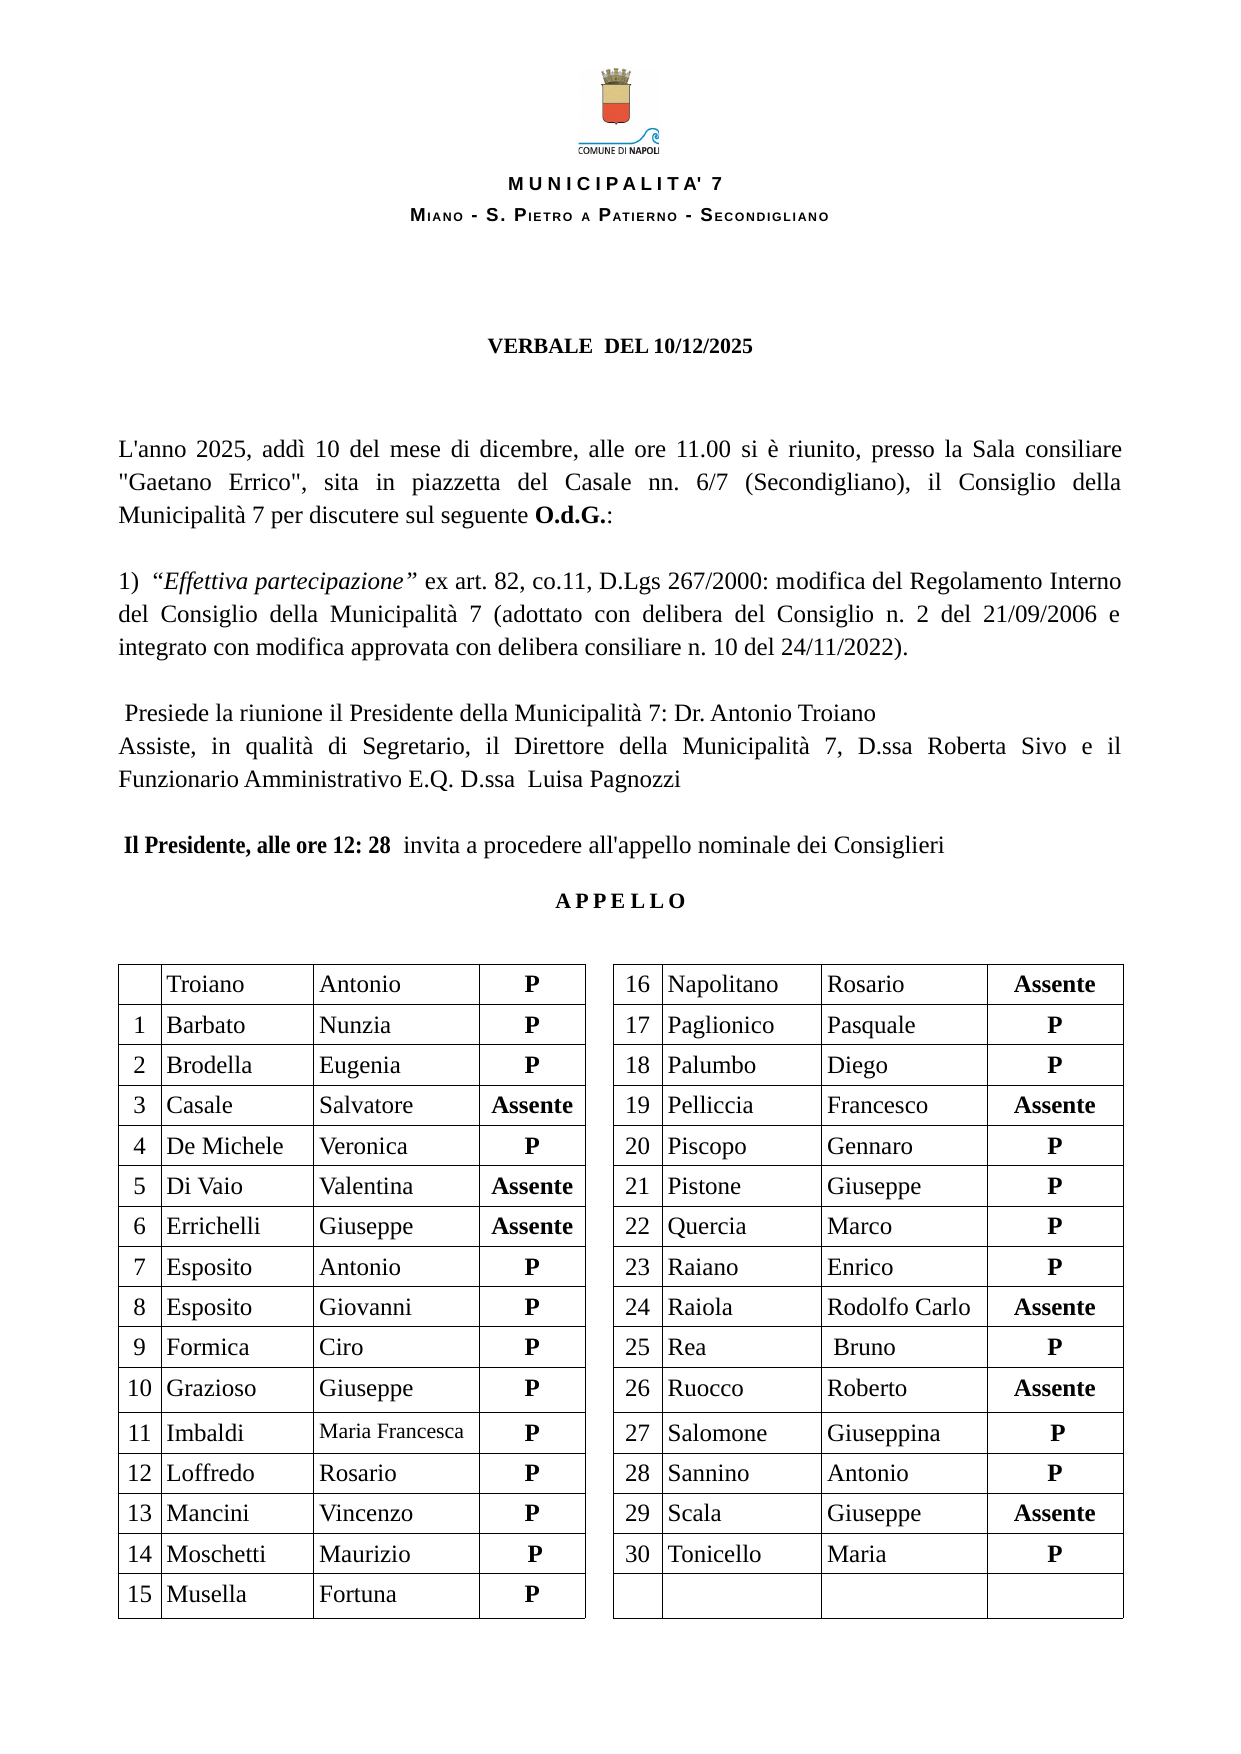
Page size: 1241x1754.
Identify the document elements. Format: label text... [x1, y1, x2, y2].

table_cell Enrico [822, 1247, 987, 1286]
table_cell Errichelli [162, 1207, 313, 1246]
text L'anno 2025, addì 10 del mese di dicembre, alle ore 11.00 si è riunito, presso la Sala consiliare "Gaetano Errico", sita in piazzetta del Casale nn. 6/7 (Secondigliano), il Consiglio della Municipalità 7 per discutere sul seguente O.d.G.: [118, 434, 1122, 529]
table_cell Maria Francesca [314, 1413, 479, 1452]
table_cell Giuseppe [314, 1207, 479, 1246]
table_cell Rea [663, 1327, 821, 1367]
table_cell 4 [119, 1126, 161, 1165]
table_cell Salvatore [314, 1086, 479, 1125]
table_cell Assente [480, 1086, 585, 1125]
table_header M U N I C I P A L I T A' 7 [118, 169, 1240, 197]
table_cell 18 [614, 1045, 662, 1084]
text Il Presidente, alle ore 12: 28 invita a procedere all'appello nominale dei Consiglieri [118, 831, 1122, 859]
table_cell [586, 1573, 613, 1617]
table_cell 17 [614, 1005, 662, 1044]
table_cell P [480, 1005, 585, 1044]
table_cell P [480, 1454, 585, 1493]
table_cell Gennaro [822, 1126, 987, 1165]
table_cell [822, 1574, 987, 1617]
table_cell 15 [119, 1574, 161, 1617]
table_cell Raiano [663, 1247, 821, 1286]
table_cell Esposito [162, 1247, 313, 1286]
table_cell Giuseppe [822, 1494, 987, 1533]
table_cell Marco [822, 1207, 987, 1246]
table_cell Piscopo [663, 1126, 821, 1165]
table_cell P [988, 1534, 1123, 1573]
table_cell Esposito [162, 1287, 313, 1326]
table_cell Paglionico [663, 1005, 821, 1044]
table_cell Sannino [663, 1454, 821, 1493]
table_cell Tonicello [663, 1534, 821, 1573]
table_cell [988, 1574, 1123, 1617]
table_cell [586, 1125, 613, 1165]
table_cell Assente [988, 1287, 1123, 1326]
table_cell [586, 1085, 613, 1125]
table_header Napolitano [663, 965, 821, 1004]
table_cell P [480, 1494, 585, 1533]
table_cell 1 [119, 1005, 161, 1044]
table_cell P [480, 1574, 585, 1617]
table_cell Nunzia [314, 1005, 479, 1044]
table_cell Ruocco [663, 1368, 821, 1412]
table_cell Di Vaio [162, 1166, 313, 1206]
table_cell Barbato [162, 1005, 313, 1044]
table_cell Assente [988, 1086, 1123, 1125]
table_cell 7 [119, 1247, 161, 1286]
table_cell De Michele [162, 1126, 313, 1165]
table_cell P [988, 1166, 1123, 1206]
table_cell Assente [988, 1494, 1123, 1533]
table_cell [586, 1246, 613, 1286]
table_cell 26 [614, 1368, 662, 1412]
table_cell P [988, 1247, 1123, 1286]
table_cell P [988, 1126, 1123, 1165]
table_cell P [480, 1368, 585, 1412]
table_cell Antonio [822, 1454, 987, 1493]
table_cell Giuseppe [822, 1166, 987, 1206]
table_cell Valentina [314, 1166, 479, 1206]
table_cell [663, 1574, 821, 1617]
table_cell Eugenia [314, 1045, 479, 1084]
table_cell Pasquale [822, 1005, 987, 1044]
table_cell Maurizio [314, 1534, 479, 1573]
table_cell [586, 1165, 613, 1206]
table_cell [586, 1493, 613, 1533]
table_cell Roberto [822, 1368, 987, 1412]
table_cell Giovanni [314, 1287, 479, 1326]
table_cell Miano - S. Pietro a Patierno - Secondigliano [118, 198, 1240, 283]
table_cell [586, 1004, 613, 1044]
table_cell 8 [119, 1287, 161, 1326]
table_cell 3 [119, 1086, 161, 1125]
table_cell P [988, 1005, 1123, 1044]
table_cell Rodolfo Carlo [822, 1287, 987, 1326]
table_cell P [480, 1287, 585, 1326]
table_header [119, 965, 161, 1004]
table_cell P [988, 1454, 1123, 1493]
table_cell Salomone [663, 1413, 821, 1452]
table_header Troiano [162, 965, 313, 1004]
table_cell Loffredo [162, 1454, 313, 1493]
table_cell P [480, 1413, 585, 1452]
table_header Rosario [822, 965, 987, 1004]
table_cell Assente [988, 1368, 1123, 1412]
table_cell Palumbo [663, 1045, 821, 1084]
table_cell Vincenzo [314, 1494, 479, 1533]
text Presiede la riunione il Presidente della Municipalità 7: Dr. Antonio Troiano [118, 698, 1122, 727]
text Assiste, in qualità di Segretario, il Direttore della Municipalità 7, D.ssa Roberta Sivo e il Funzionario Amministrativo E.Q. D.ssa Luisa Pagnozzi [118, 731, 1122, 793]
table_cell P [988, 1413, 1123, 1452]
table_cell 21 [614, 1166, 662, 1206]
table_cell Musella [162, 1574, 313, 1617]
table_cell 29 [614, 1494, 662, 1533]
table_cell [586, 1533, 613, 1573]
table_cell [586, 1367, 613, 1412]
table_cell Francesco [822, 1086, 987, 1125]
table_cell Grazioso [162, 1368, 313, 1412]
table_cell [586, 1326, 613, 1367]
table_cell 23 [614, 1247, 662, 1286]
table_cell Bruno [822, 1327, 987, 1367]
table_cell Pelliccia [663, 1086, 821, 1125]
table_cell 28 [614, 1454, 662, 1493]
table_cell Maria [822, 1534, 987, 1573]
text A P P E L L O [118, 888, 1122, 913]
table_cell Pistone [663, 1166, 821, 1206]
table_cell 27 [614, 1413, 662, 1452]
table_cell Casale [162, 1086, 313, 1125]
table_cell Formica [162, 1327, 313, 1367]
table_cell Mancini [162, 1494, 313, 1533]
table_cell [586, 1044, 613, 1084]
table_cell P [480, 1327, 585, 1367]
text VERBALE DEL 10/12/2025 [118, 333, 1122, 359]
table_header 16 [614, 965, 662, 1004]
table_cell Veronica [314, 1126, 479, 1165]
table_cell Rosario [314, 1454, 479, 1493]
table_cell 19 [614, 1086, 662, 1125]
table_cell P [988, 1045, 1123, 1084]
table_header Assente [988, 965, 1123, 1004]
table_cell [586, 1453, 613, 1493]
table_cell Quercia [663, 1207, 821, 1246]
table_cell Brodella [162, 1045, 313, 1084]
table_cell P [480, 1247, 585, 1286]
table_cell 12 [119, 1454, 161, 1493]
text 1) “Effettiva partecipazione” ex art. 82, co.11, D.Lgs 267/2000: modifica del Regolamento Interno del Consiglio della Municipalità 7 (adottato con delibera del Consiglio n. 2 del 21/09/2006 e integrato con modifica approvata con delibera consiliare n. 10 del 24/11/2022). [118, 566, 1122, 661]
table_cell 30 [614, 1534, 662, 1573]
table_cell [586, 1412, 613, 1452]
table_cell 11 [119, 1413, 161, 1452]
table_cell P [480, 1534, 585, 1573]
table_cell 9 [119, 1327, 161, 1367]
table_cell Assente [480, 1207, 585, 1246]
table_cell Ciro [314, 1327, 479, 1367]
table_cell 2 [119, 1045, 161, 1084]
table_cell P [480, 1045, 585, 1084]
table_cell [586, 1206, 613, 1246]
table_cell 24 [614, 1287, 662, 1326]
table_header [586, 964, 613, 1004]
table_cell Diego [822, 1045, 987, 1084]
table_cell Giuseppe [314, 1368, 479, 1412]
table_cell 14 [119, 1534, 161, 1573]
table_cell [586, 1286, 613, 1326]
table_cell 20 [614, 1126, 662, 1165]
table_cell 13 [119, 1494, 161, 1533]
table_cell Antonio [314, 1247, 479, 1286]
picture [578, 68, 660, 154]
table_header Antonio [314, 965, 479, 1004]
table_cell P [988, 1207, 1123, 1246]
table_cell 5 [119, 1166, 161, 1206]
table_cell Giuseppina [822, 1413, 987, 1452]
table_cell 6 [119, 1207, 161, 1246]
table_cell Assente [480, 1166, 585, 1206]
table_cell Moschetti [162, 1534, 313, 1573]
table_cell 25 [614, 1327, 662, 1367]
table_header P [480, 965, 585, 1004]
table_cell Scala [663, 1494, 821, 1533]
table_cell Imbaldi [162, 1413, 313, 1452]
table_cell [614, 1574, 662, 1617]
table_cell P [988, 1327, 1123, 1367]
table_cell Fortuna [314, 1574, 479, 1617]
table_cell Raiola [663, 1287, 821, 1326]
table_cell P [480, 1126, 585, 1165]
table_cell 22 [614, 1207, 662, 1246]
table_cell 10 [119, 1368, 161, 1412]
